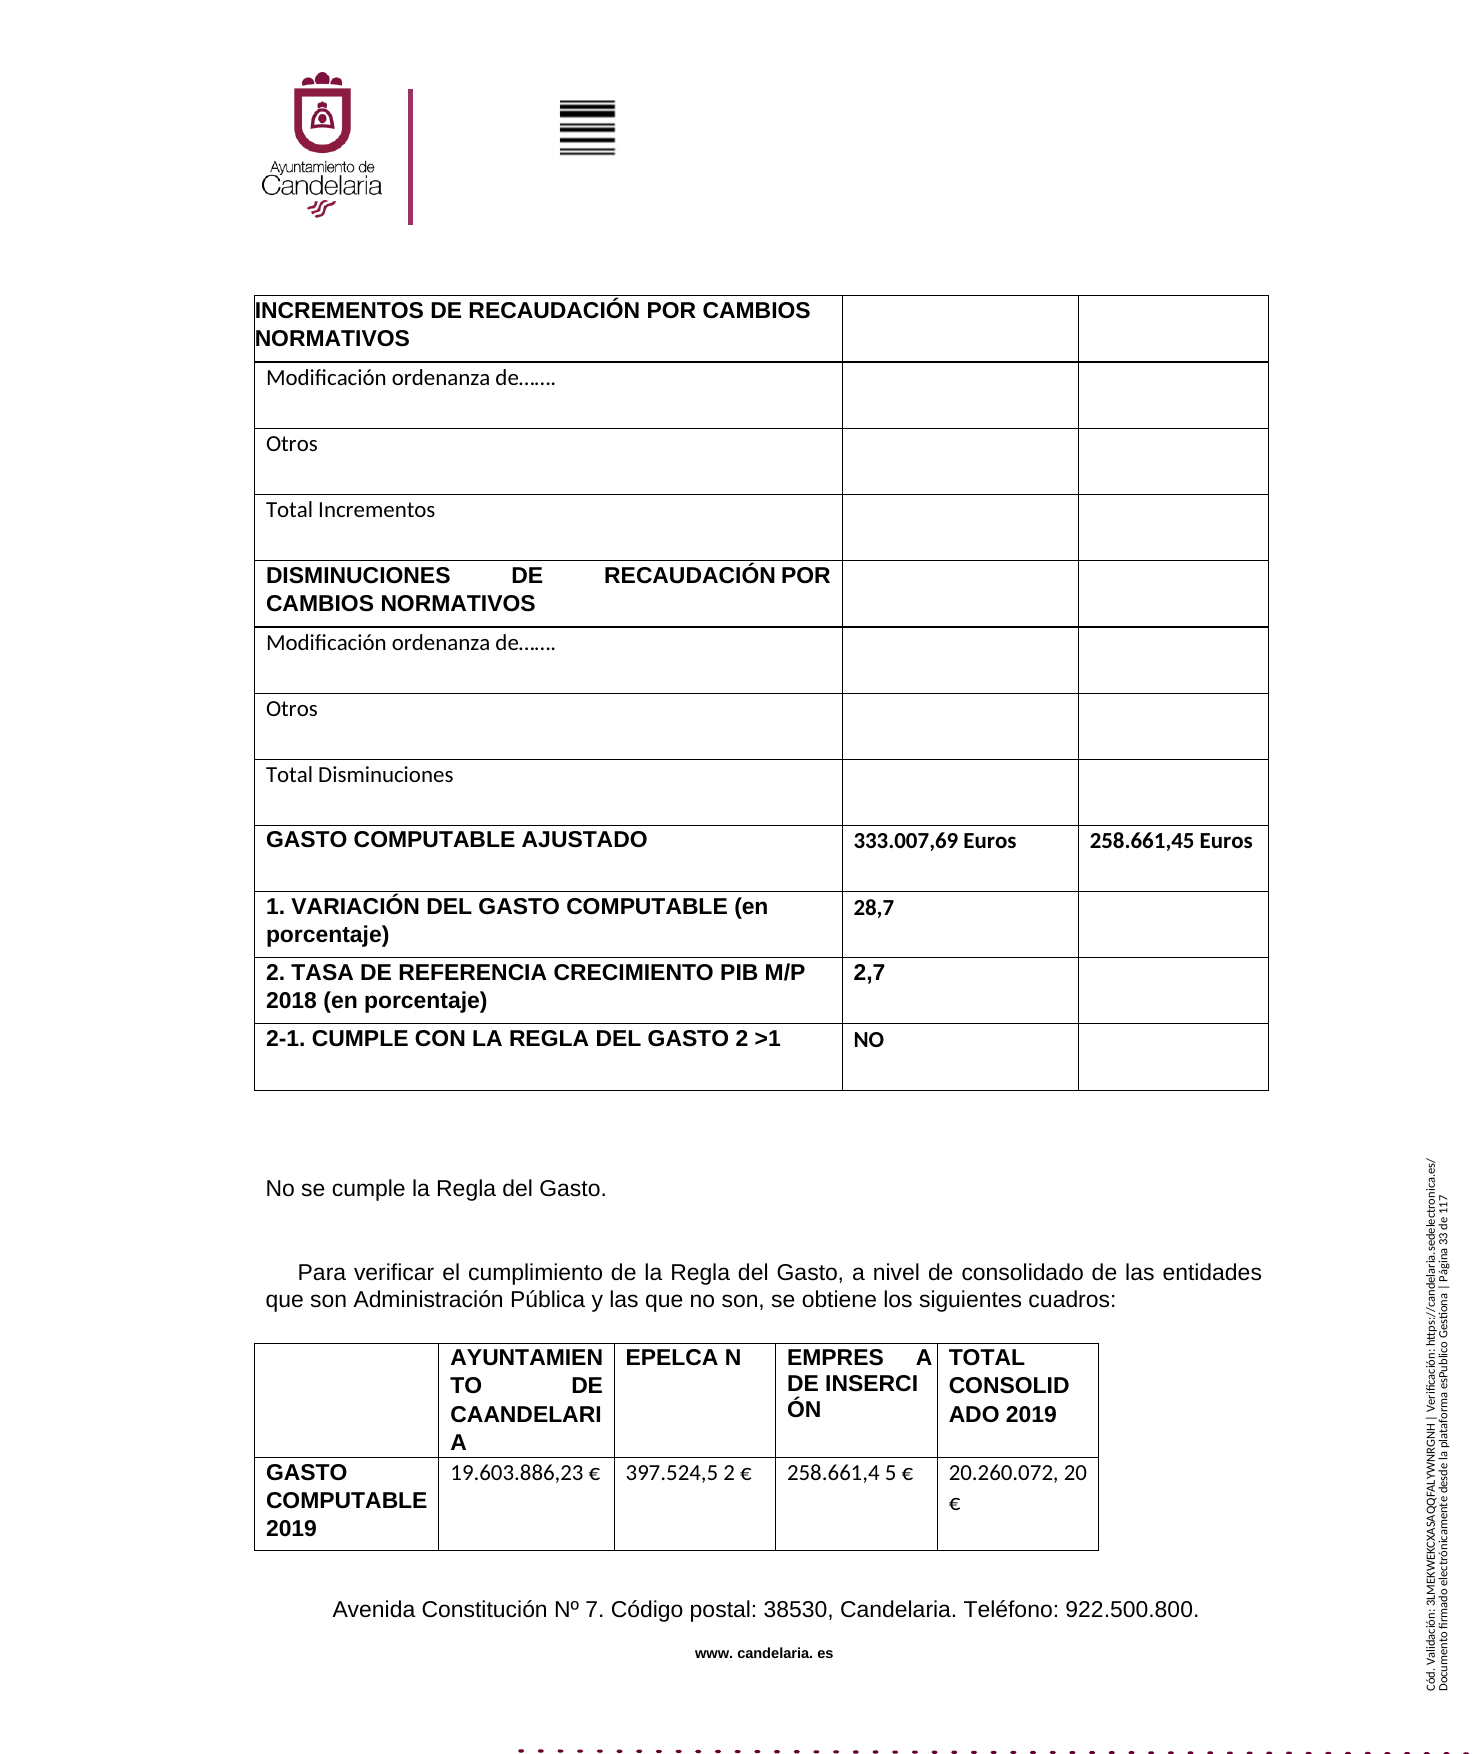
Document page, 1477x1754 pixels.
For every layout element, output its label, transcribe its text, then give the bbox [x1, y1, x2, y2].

table_cell [1079, 429, 1268, 494]
table_cell 19.603.886,23 € [439, 1458, 614, 1549]
table_cell DISMINUCIONES DE RECAUDACIÓN CAMBIOS NORMATIVOS [255, 561, 781, 626]
table_cell 1. VARIACIÓN DEL GASTO COMPUTABLE (en porcentaje) [255, 892, 842, 957]
table_header TOTAL CONSOLID ADO 2019 [938, 1344, 1098, 1457]
table_cell [1079, 363, 1268, 428]
table_cell [843, 760, 1078, 825]
table_cell [1079, 296, 1268, 361]
table_cell [1079, 628, 1268, 692]
table_cell [843, 296, 1078, 361]
table_cell Otros [255, 694, 781, 759]
table_cell Otros [255, 429, 781, 494]
table_cell Modificación ordenanza de……. [255, 363, 781, 428]
table_cell 28,7 [843, 892, 1078, 957]
table_cell [843, 694, 1078, 759]
table_cell [1079, 495, 1268, 560]
table_cell 2-1. CUMPLE CON LA REGLA DEL GASTO 2 >1 [255, 1024, 842, 1089]
table_cell Total Incrementos [255, 495, 781, 560]
table_cell NO [843, 1024, 1078, 1089]
table_cell [1079, 892, 1268, 957]
table_cell [781, 495, 842, 560]
table_cell [781, 760, 842, 825]
table_cell GASTO COMPUTABLE 2019 [255, 1458, 438, 1549]
table_header AYUNTAMIEN TO DE CAANDELARI A [439, 1344, 614, 1457]
table_cell [843, 495, 1078, 560]
table_cell [843, 628, 1078, 692]
table_cell 20.260.072, 20 € [938, 1458, 1098, 1549]
table_cell 258.661,4 5 € [776, 1458, 937, 1549]
table_header EPELCA N [615, 1344, 775, 1457]
table_cell 2. TASA DE REFERENCIA CRECIMIENTO PIB M/P 2018 (en porcentaje) [255, 958, 842, 1023]
table_cell [843, 363, 1078, 428]
table_cell [781, 429, 842, 494]
table_cell [781, 694, 842, 759]
table_header [255, 1344, 438, 1457]
table_cell POR [781, 561, 842, 626]
table_cell 258.661,45 Euros [1079, 826, 1268, 891]
table_cell [1079, 958, 1268, 1023]
table_cell GASTO COMPUTABLE AJUSTADO [255, 826, 842, 891]
table_cell [1079, 561, 1268, 626]
table_cell [1079, 694, 1268, 759]
table_cell [843, 561, 1078, 626]
table_cell [781, 628, 842, 692]
text No se cumple la Regla del Gasto. [265, 1175, 1263, 1201]
table_header EMPRES A DE INSERCI ÓN [776, 1344, 937, 1457]
table_cell Modificación ordenanza de……. [255, 628, 781, 692]
table_cell 2,7 [843, 958, 1078, 1023]
table_cell INCREMENTOS DE RECAUDACIÓN POR CAMBIOS NORMATIVOS [255, 296, 842, 361]
table_cell 397.524,5 2 € [615, 1458, 775, 1549]
table_cell [843, 429, 1078, 494]
table_cell [1079, 1024, 1268, 1089]
table_cell [781, 363, 842, 428]
table_cell Total Disminuciones [255, 760, 781, 825]
text Para verificar el cumplimiento de la Regla del Gasto, a nivel de consolidado de las entidades que son Administración Pública y las que no son, se obtiene los siguientes cuadros: [265, 1259, 1263, 1313]
table_cell 333.007,69 Euros [843, 826, 1078, 891]
table_cell [1079, 760, 1268, 825]
